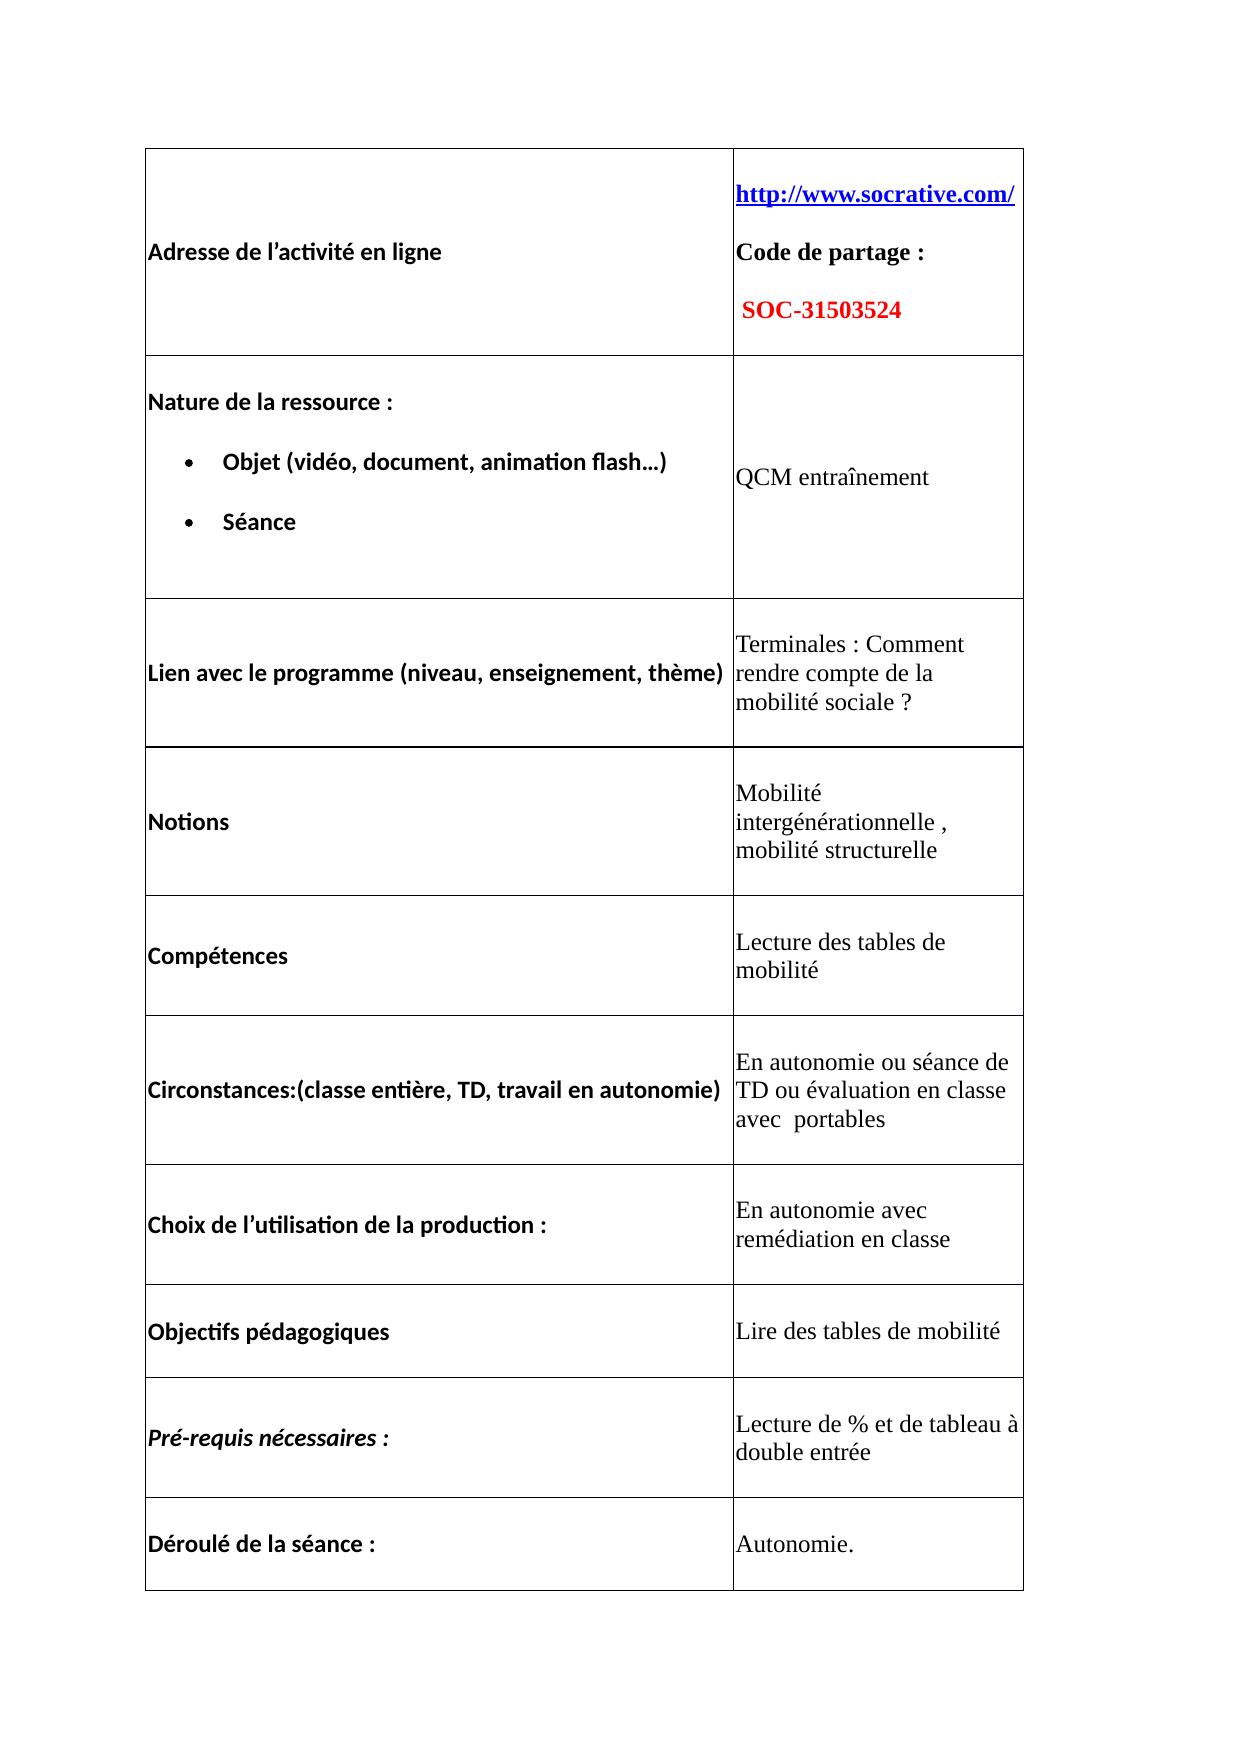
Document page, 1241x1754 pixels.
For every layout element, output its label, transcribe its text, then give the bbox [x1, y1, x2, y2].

table_cell Objectifs pédagogiques [146, 1285, 733, 1377]
table_cell Nature de la ressource : Objet (vidéo, document, animation flash…) Séance [146, 356, 733, 598]
table_cell Circonstances:(classe entière, TD, travail en autonomie) [146, 1016, 733, 1164]
table_cell Lire des tables de mobilité [734, 1285, 1023, 1377]
table_cell Lien avec le programme (niveau, enseignement, thème) [146, 599, 733, 746]
table_cell En autonomie ou séance de TD ou évaluation en classe avec portables [734, 1016, 1023, 1164]
table_cell QCM entraînement [734, 356, 1023, 598]
table_cell Lecture de % et de tableau à double entrée [734, 1378, 1023, 1497]
table_cell Choix de l’utilisation de la production : [146, 1165, 733, 1284]
table_cell Terminales : Comment rendre compte de la mobilité sociale ? [734, 599, 1023, 746]
table_cell Notions [146, 748, 733, 895]
table_header Adresse de l’activité en ligne [146, 149, 733, 355]
table_cell Compétences [146, 896, 733, 1015]
table_cell Lecture des tables de mobilité [734, 896, 1023, 1015]
table_cell Déroulé de la séance : [146, 1498, 733, 1590]
table_header http://www.socrative.com/ Code de partage : SOC-31503524 [734, 149, 1023, 355]
table_cell Mobilité intergénérationnelle , mobilité structurelle [734, 748, 1023, 895]
table_cell En autonomie avec remédiation en classe [734, 1165, 1023, 1284]
table_cell Autonomie. [734, 1498, 1023, 1590]
table_cell Pré-requis nécessaires : [146, 1378, 733, 1497]
